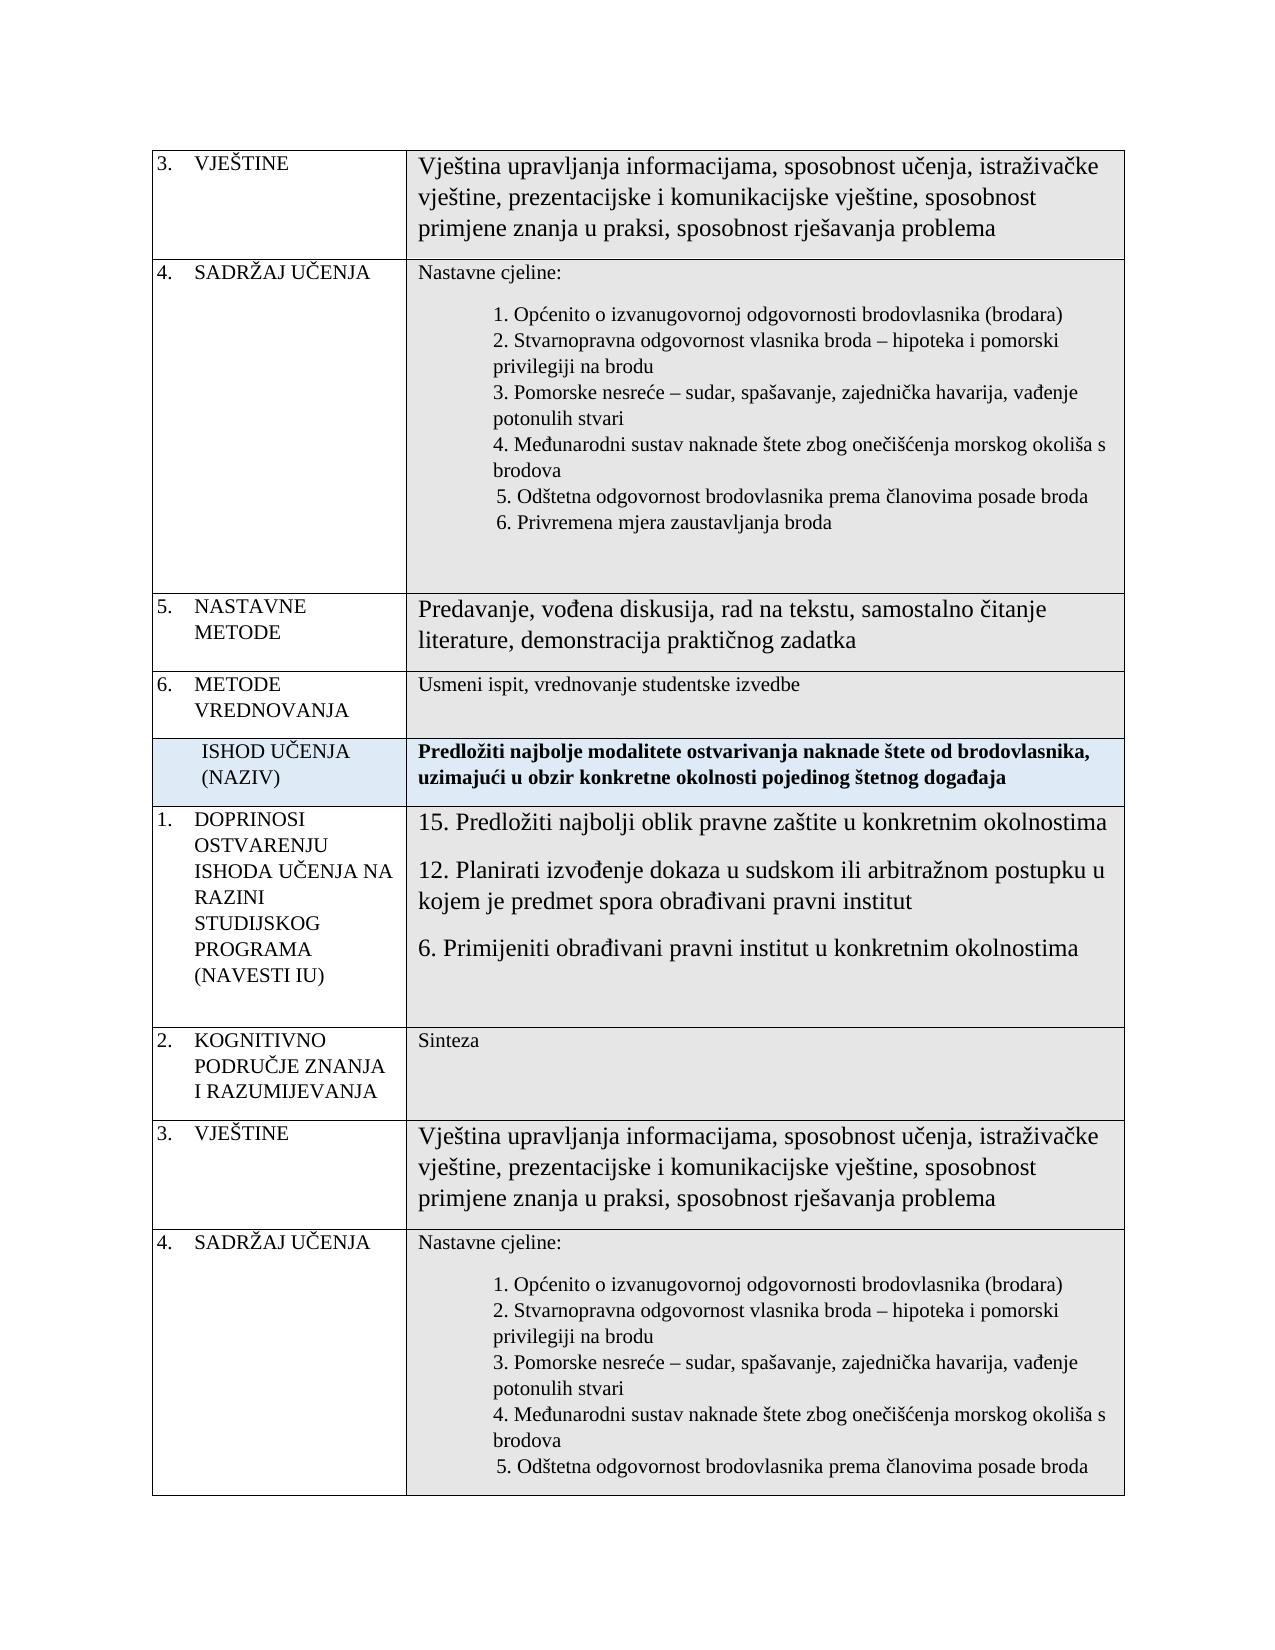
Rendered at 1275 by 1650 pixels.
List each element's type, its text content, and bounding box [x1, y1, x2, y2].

table_cell VJEŠTINE [153, 1121, 406, 1229]
table_cell METODE VREDNOVANJA [153, 672, 406, 738]
table_cell Predložiti najbolje modalitete ostvarivanja naknade štete od brodovlasnika, uzimajući u obzir konkretne okolnosti pojedinog štetnog događaja [407, 739, 1124, 806]
table_cell Usmeni ispit, vrednovanje studentske izvedbe [407, 672, 1124, 738]
table_cell VJEŠTINE [153, 151, 406, 258]
table_cell Vještina upravljanja informacijama, sposobnost učenja, istraživačke vještine, prezentacijske i komunikacijske vještine, sposobnost primjene znanja u praksi, sposobnost rješavanja problema [407, 1121, 1124, 1229]
table_cell DOPRINOSI OSTVARENJU ISHODA UČENJA NA RAZINI STUDIJSKOG PROGRAMA (NAVESTI IU) [153, 807, 406, 1027]
table_cell SADRŽAJ UČENJA [153, 1230, 406, 1495]
table_cell NASTAVNE METODE [153, 594, 406, 671]
table_cell KOGNITIVNO PODRUČJE ZNANJA I RAZUMIJEVANJA [153, 1028, 406, 1120]
table_cell Sinteza [407, 1028, 1124, 1120]
table_cell Vještina upravljanja informacijama, sposobnost učenja, istraživačke vještine, prezentacijske i komunikacijske vještine, sposobnost primjene znanja u praksi, sposobnost rješavanja problema [407, 151, 1124, 258]
table_cell 15. Predložiti najbolji oblik pravne zaštite u konkretnim okolnostima 12. Planirati izvođenje dokaza u sudskom ili arbitražnom postupku u kojem je predmet spora obrađivani pravni institut 6. Primijeniti obrađivani pravni institut u konkretnim okolnostima [407, 807, 1124, 1027]
table_cell Nastavne cjeline: 1. Općenito o izvanugovornoj odgovornosti brodovlasnika (brodara) 2. Stvarnopravna odgovornost vlasnika broda – hipoteka i pomorski privilegiji na brodu 3. Pomorske nesreće – sudar, spašavanje, zajednička havarija, vađenje potonulih stvari 4. Međunarodni sustav naknade štete zbog onečišćenja morskog okoliša s brodova 5. Odštetna odgovornost brodovlasnika prema članovima posade broda 6. Privremena mjera zaustavljanja broda [407, 260, 1124, 593]
table_cell Predavanje, vođena diskusija, rad na tekstu, samostalno čitanje literature, demonstracija praktičnog zadatka [407, 594, 1124, 671]
table_cell Nastavne cjeline: 1. Općenito o izvanugovornoj odgovornosti brodovlasnika (brodara) 2. Stvarnopravna odgovornost vlasnika broda – hipoteka i pomorski privilegiji na brodu 3. Pomorske nesreće – sudar, spašavanje, zajednička havarija, vađenje potonulih stvari 4. Međunarodni sustav naknade štete zbog onečišćenja morskog okoliša s brodova 5. Odštetna odgovornost brodovlasnika prema članovima posade broda [407, 1230, 1124, 1495]
table_cell SADRŽAJ UČENJA [153, 260, 406, 593]
table_cell ISHOD UČENJA (NAZIV) [153, 739, 406, 806]
